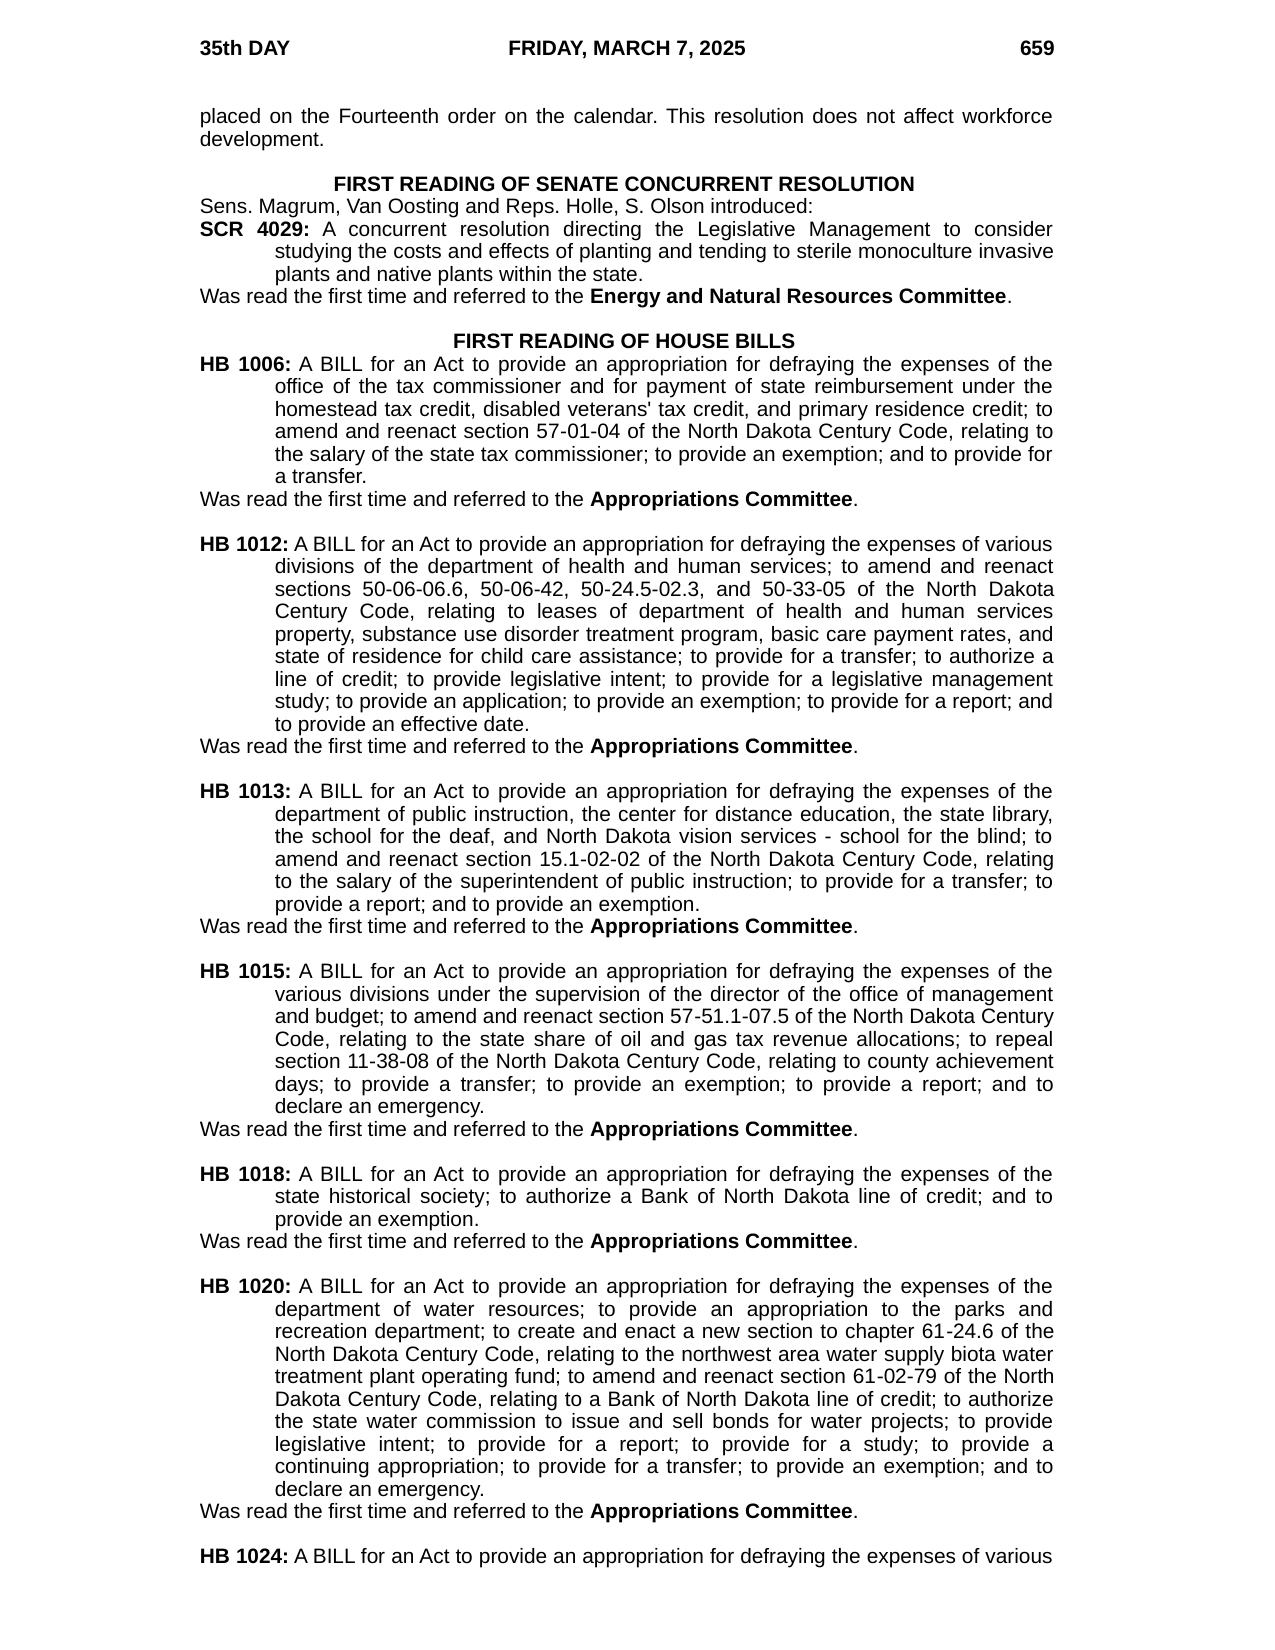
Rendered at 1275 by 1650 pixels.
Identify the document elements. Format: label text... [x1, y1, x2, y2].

text Was read the first time and referred to the Energy and Natural Resources Committee. [199, 286, 1054, 308]
title HB 1024: A BILL for an Act to provide an appropriation for defraying the expenses of various [199, 1546, 1054, 1568]
text Was read the first time and referred to the Appropriations Committee. [199, 1231, 1054, 1253]
title HB 1018: A BILL for an Act to provide an appropriation for defraying the expenses of the state historical society; to authorize a Bank of North Dakota line of credit; and to provide an exemption. [199, 1163, 1054, 1231]
text Was read the first time and referred to the Appropriations Committee. [199, 488, 1054, 511]
text FIRST READING OF HOUSE BILLS [199, 331, 1054, 353]
text Was read the first time and referred to the Appropriations Committee. [199, 736, 1054, 758]
title HB 1006: A BILL for an Act to provide an appropriation for defraying the expenses of the office of the tax commissioner and for payment of state reimbursement under the homestead tax credit, disabled veterans' tax credit, and primary residence credit; to amend and reenact section 57‑01‑04 of the North Dakota Century Code, relating to the salary of the state tax commissioner; to provide an exemption; and to provide for a transfer. [199, 353, 1054, 488]
text Sens. Magrum, Van Oosting and Reps. Holle, S. Olson introduced: [199, 196, 1054, 218]
title SCR 4029: A concurrent resolution directing the Legislative Management to consider studying the costs and effects of planting and tending to sterile monoculture invasive plants and native plants within the state. [199, 218, 1054, 286]
text placed on the Fourteenth order on the calendar. This resolution does not affect workforce development. [199, 106, 1054, 151]
text Was read the first time and referred to the Appropriations Committee. [199, 916, 1054, 938]
title HB 1020: A BILL for an Act to provide an appropriation for defraying the expenses of the department of water resources; to provide an appropriation to the parks and recreation department; to create and enact a new section to chapter 61‑24.6 of the North Dakota Century Code, relating to the northwest area water supply biota water treatment plant operating fund; to amend and reenact section 61‑02‑79 of the North Dakota Century Code, relating to a Bank of North Dakota line of credit; to authorize the state water commission to issue and sell bonds for water projects; to provide legislative intent; to provide for a report; to provide for a study; to provide a continuing appropriation; to provide for a transfer; to provide an exemption; and to declare an emergency. [199, 1276, 1054, 1501]
title HB 1015: A BILL for an Act to provide an appropriation for defraying the expenses of the various divisions under the supervision of the director of the office of management and budget; to amend and reenact section 57‑51.1‑07.5 of the North Dakota Century Code, relating to the state share of oil and gas tax revenue allocations; to repeal section 11‑38‑08 of the North Dakota Century Code, relating to county achievement days; to provide a transfer; to provide an exemption; to provide a report; and to declare an emergency. [199, 961, 1054, 1118]
title HB 1013: A BILL for an Act to provide an appropriation for defraying the expenses of the department of public instruction, the center for distance education, the state library, the school for the deaf, and North Dakota vision services - school for the blind; to amend and reenact section 15.1‑02‑02 of the North Dakota Century Code, relating to the salary of the superintendent of public instruction; to provide for a transfer; to provide a report; and to provide an exemption. [199, 781, 1054, 916]
text Was read the first time and referred to the Appropriations Committee. [199, 1118, 1054, 1141]
subtitle Page 659 [9, 9, 109, 33]
title HB 1012: A BILL for an Act to provide an appropriation for defraying the expenses of various divisions of the department of health and human services; to amend and reenact sections 50‑06‑06.6, 50‑06‑42, 50‑24.5‑02.3, and 50‑33‑05 of the North Dakota Century Code, relating to leases of department of health and human services property, substance use disorder treatment program, basic care payment rates, and state of residence for child care assistance; to provide for a transfer; to authorize a line of credit; to provide legislative intent; to provide for a legislative management study; to provide an application; to provide an exemption; to provide for a report; and to provide an effective date. [199, 533, 1054, 736]
text Was read the first time and referred to the Appropriations Committee. [199, 1501, 1054, 1523]
text FIRST READING OF SENATE CONCURRENT RESOLUTION [199, 173, 1054, 196]
title [0, 0, 118, 42]
